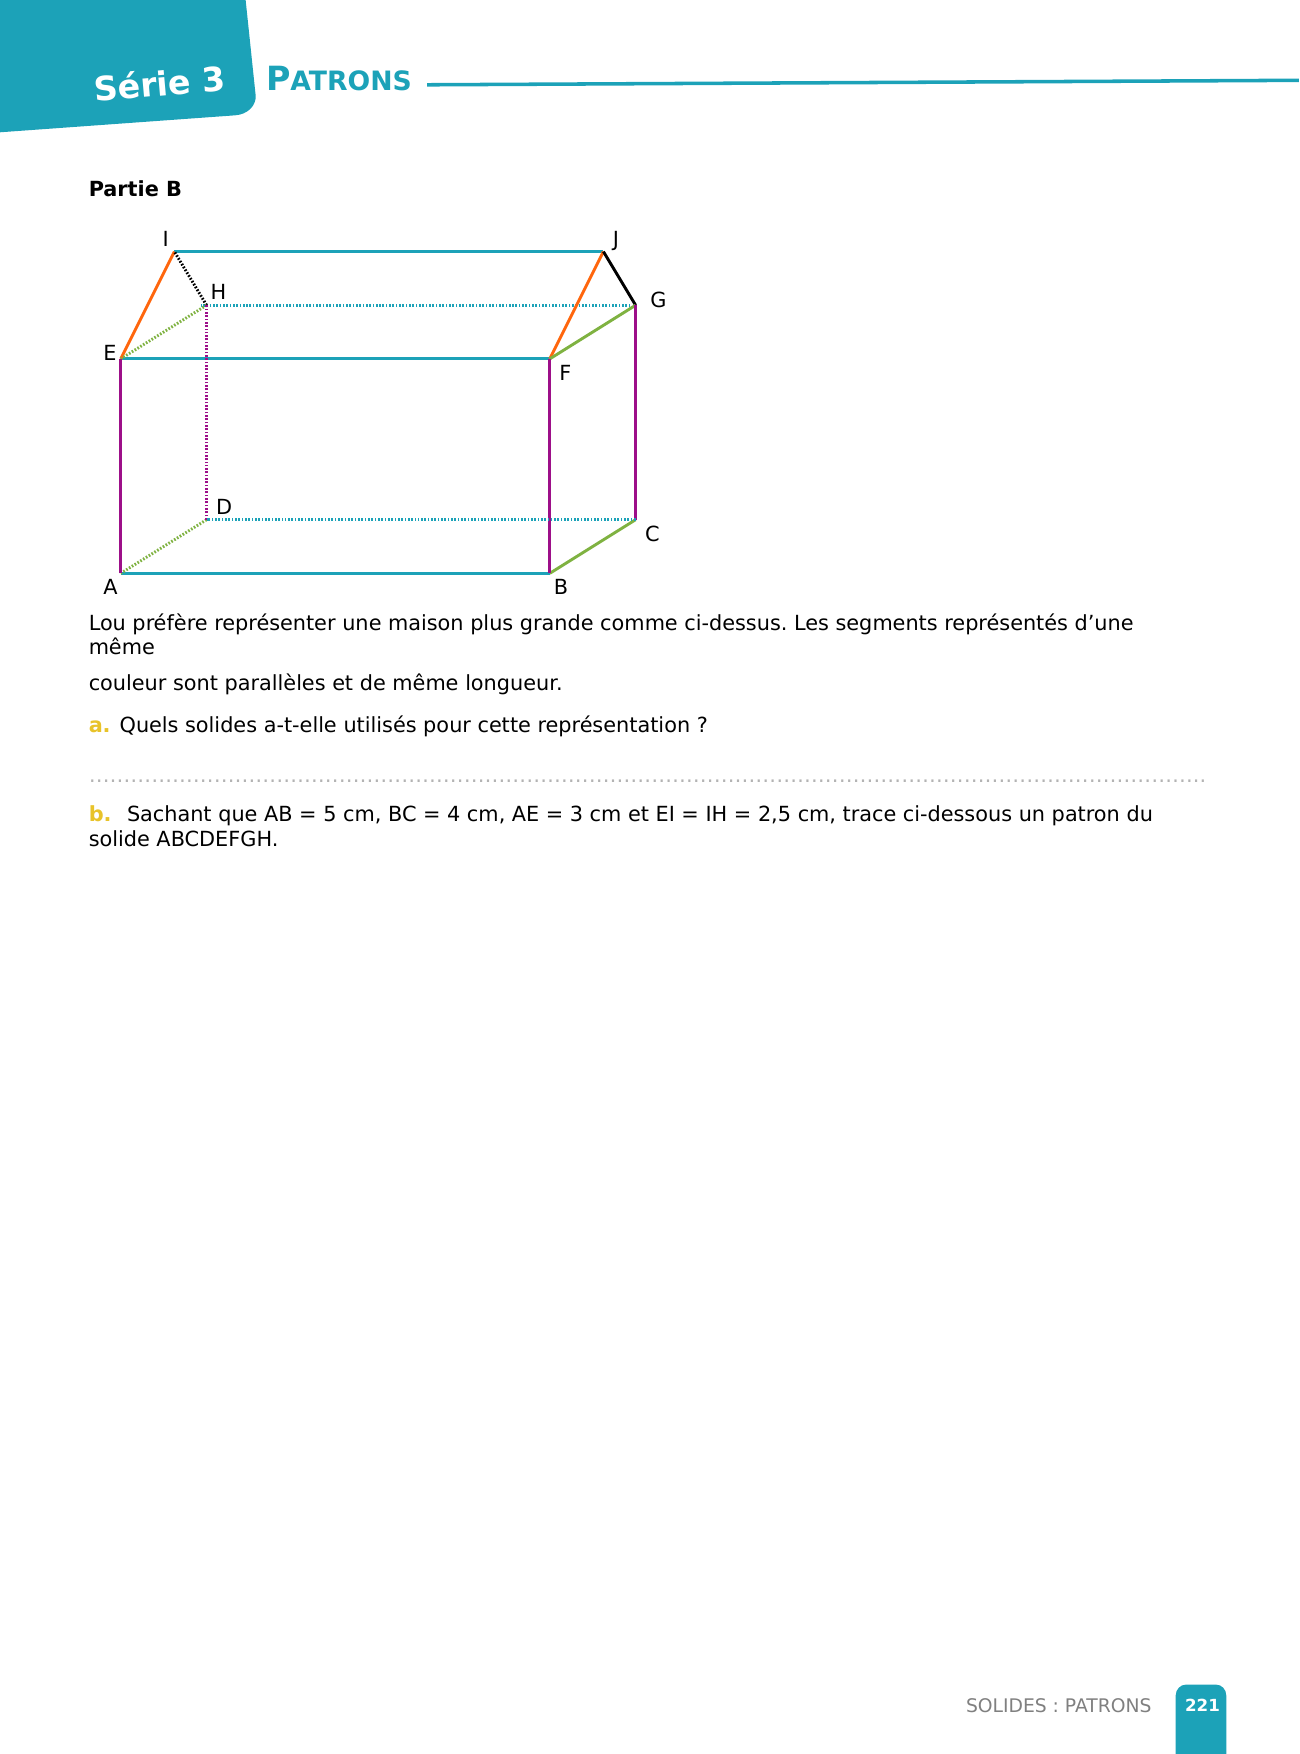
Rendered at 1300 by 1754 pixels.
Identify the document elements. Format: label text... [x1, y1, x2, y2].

text …………………………………………………………………………………………………………………………………………….. [88, 749, 1211, 791]
subtitle Partie B [88, 177, 1205, 201]
subtitle couleur sont parallèles et de même longueur. [88, 671, 1205, 696]
list Quels solides a-t-elle utilisés pour cette représentation ? [88, 713, 1211, 738]
list Sachant que AB = 5 cm, BC = 4 cm, AE = 3 cm et EI = IH = 2,5 cm, trace ci-dessous un patron du solide ABCDEFGH. [88, 802, 1211, 851]
subtitle Lou préfère représenter une maison plus grande comme ci-dessus. Les segments représentés d’une même [88, 611, 1205, 659]
